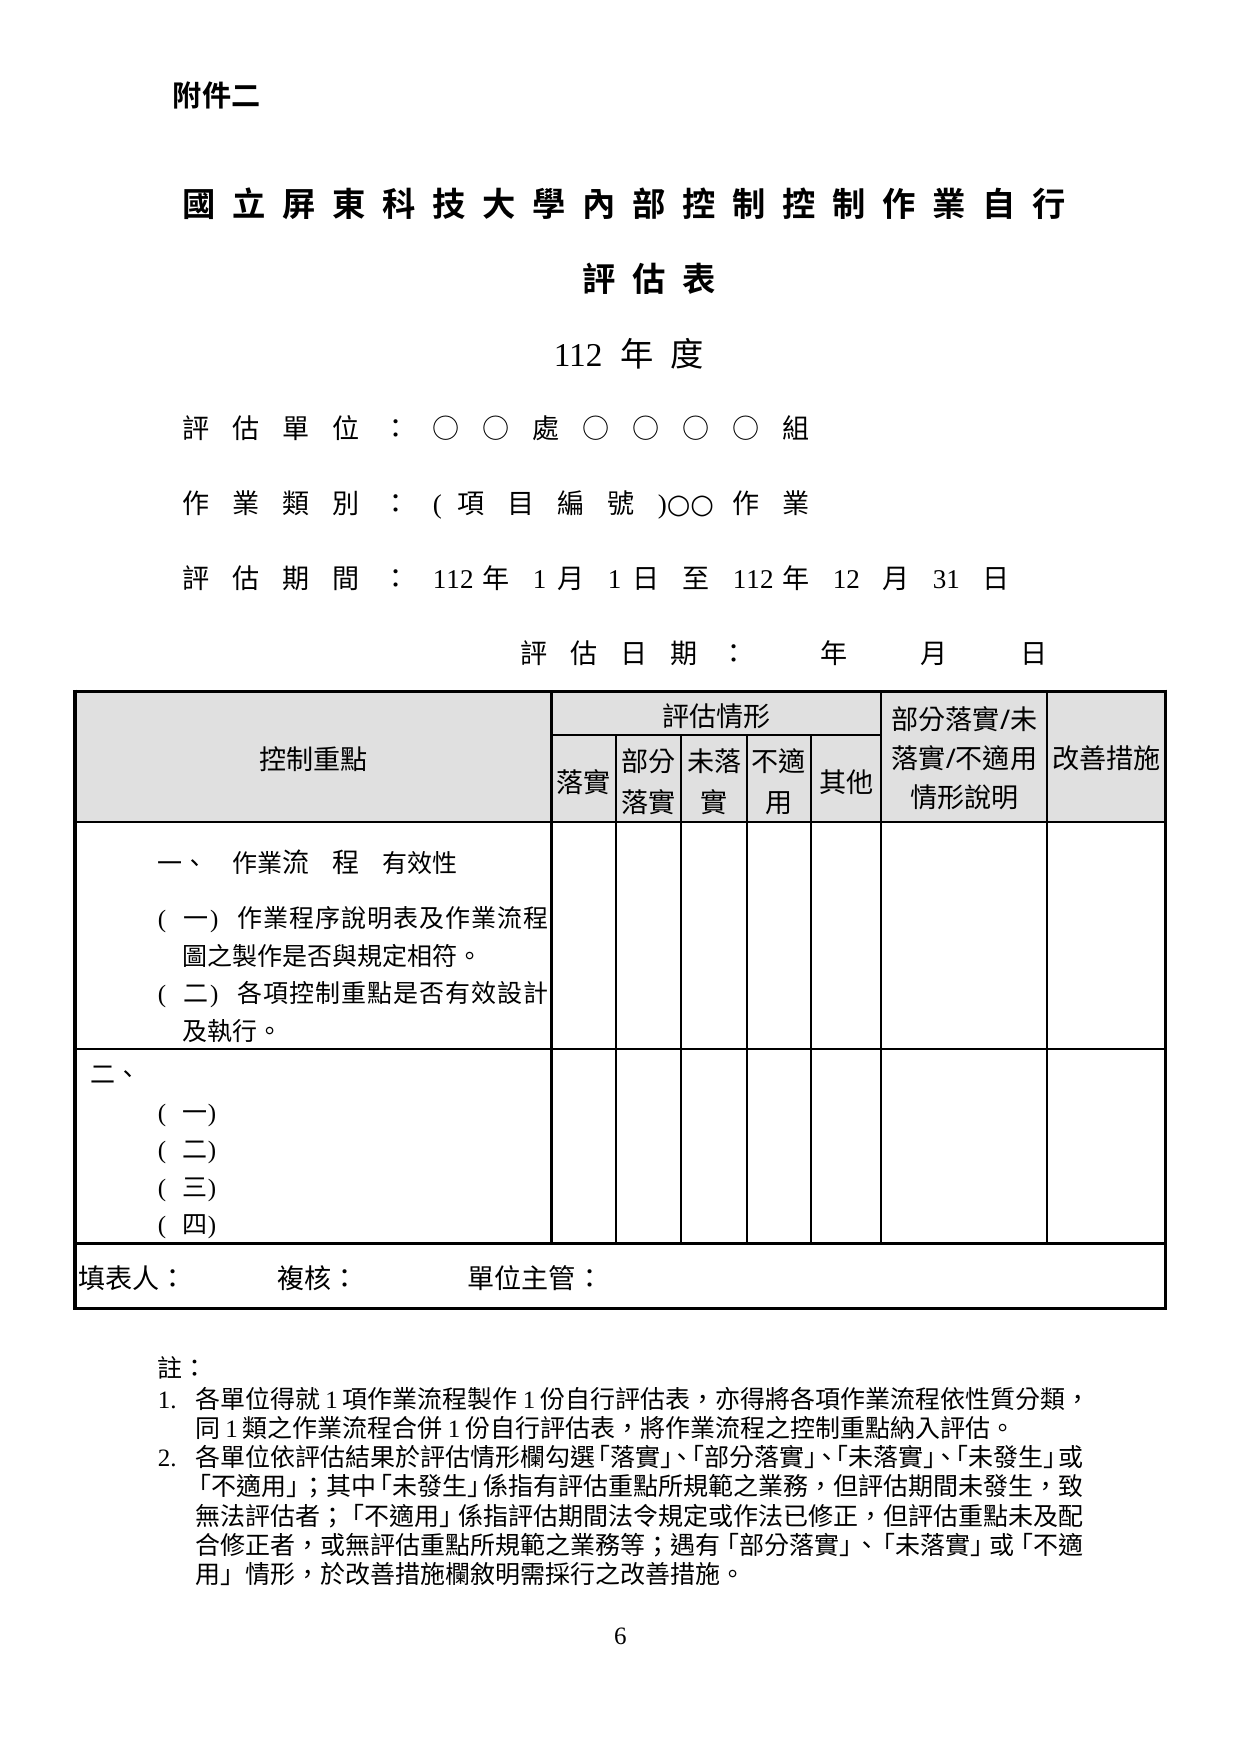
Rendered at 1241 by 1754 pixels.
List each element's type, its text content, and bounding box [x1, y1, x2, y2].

table_cell 不適用 [748, 736, 810, 821]
table_header 評估情形 [553, 693, 880, 734]
text 註： [158, 1347, 1083, 1385]
table_cell [812, 1050, 880, 1242]
table_cell [882, 823, 1046, 1048]
table_cell (一) (二) (三) (四) [77, 1050, 550, 1242]
list 各單位得就1項作業流程製作1份自行評估表，亦得將各項作業流程依性質分類，同1類之作業流程合併1份自行評估表，將作業流程之控制重點納入評估。 [158, 1385, 1083, 1443]
table_cell 其他 [812, 736, 880, 821]
table_cell 部分落實 [617, 736, 680, 821]
table_cell [617, 1050, 680, 1242]
table_cell [882, 1050, 1046, 1242]
table_cell [682, 823, 746, 1048]
text 附件二 [173, 72, 342, 114]
text 評估日期： 年 月 日 [176, 614, 1070, 689]
text 作業類別：(項目編號)○○作業 [176, 464, 1083, 539]
table_cell [617, 823, 680, 1048]
table_cell 落實 [553, 736, 615, 821]
text 112年度 [176, 314, 1083, 389]
table_cell [553, 823, 615, 1048]
table_header 控制重點 [77, 693, 550, 821]
table_cell [682, 1050, 746, 1242]
table_header 改善措施 [1048, 693, 1164, 821]
table_header 部分落實/未落實/不適用情形說明 [882, 693, 1046, 821]
list 各單位依評估結果於評估情形欄勾選「落實」、「部分落實」、「未落實」、「未發生」或「不適用」；其中「未發生」係指有評估重點所規範之業務，但評估期間未發生，致無法評估者；「不適用」係指評估期間法令規定或作法已修正，但評估重點未及配合修正者，或無評估重點所規範之業務等；遇有「部分落實」、「未落實」或「不適用」情形，於改善措施欄敘明需採行之改善措施。 [158, 1443, 1083, 1589]
table_cell [1048, 1050, 1164, 1242]
table_cell 填表人： 複核： 單位主管： [77, 1245, 1164, 1307]
table_cell [1048, 823, 1164, 1048]
text 評估期間：112年1月1日至112年12月31日 [176, 539, 1083, 614]
table_cell 未落實 [682, 736, 746, 821]
table_cell [748, 823, 810, 1048]
text 評估單位：○○處○○○○組 [176, 389, 1083, 464]
text 國立屏東科技大學內部控制控制作業自行評估表 [176, 164, 1083, 314]
table_cell [812, 823, 880, 1048]
table_cell [748, 1050, 810, 1242]
table_cell [553, 1050, 615, 1242]
table_cell 作業流程有效性 (一) 作業程序說明表及作業流程圖之製作是否與規定相符。 (二) 各項控制重點是否有效設計及執行。 [77, 823, 550, 1048]
